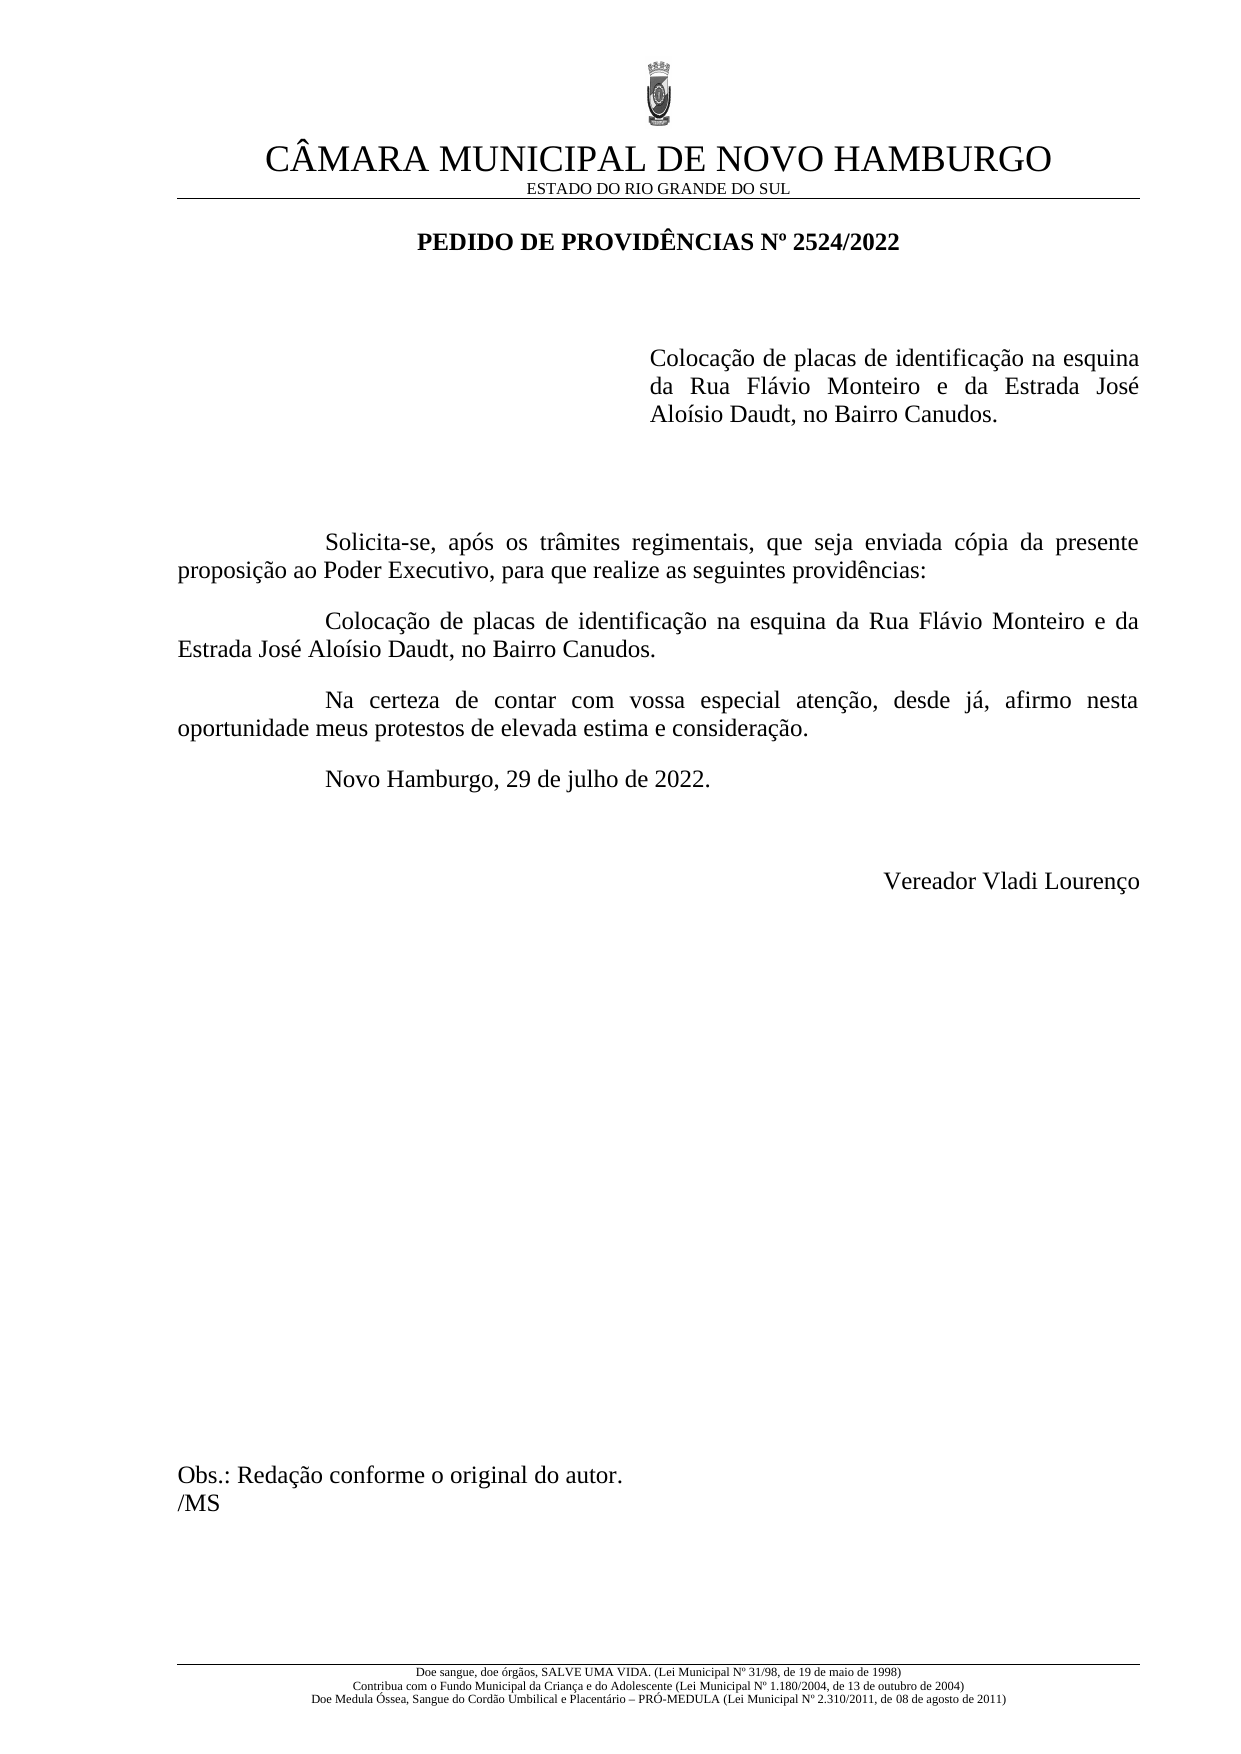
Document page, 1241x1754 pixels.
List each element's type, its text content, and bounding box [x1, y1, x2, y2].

text Colocação de placas de identificação na esquina da Rua Flávio Monteiro e da Estrada José Aloísio Daudt, no Bairro Canudos. [177, 607, 1140, 662]
text Solicita-se, após os trâmites regimentais, que seja enviada cópia da presente proposição ao Poder Executivo, para que realize as seguintes providências: [177, 528, 1140, 583]
text Na certeza de contar com vossa especial atenção, desde já, afirmo nesta oportunidade meus protestos de elevada estima e consideração. [177, 686, 1140, 741]
text /MS [177, 1489, 1140, 1516]
text PEDIDO DE PROVIDÊNCIAS Nº 2524/2022 [177, 228, 1140, 256]
text Colocação de placas de identificação na esquina da Rua Flávio Monteiro e da Estrada José Aloísio Daudt, no Bairro Canudos. [649, 344, 1140, 428]
text Novo Hamburgo, 29 de julho de 2022. [177, 765, 1140, 793]
text Vereador Vladi Lourenço [177, 867, 1140, 895]
text Obs.: Redação conforme o original do autor. [177, 1461, 1140, 1489]
